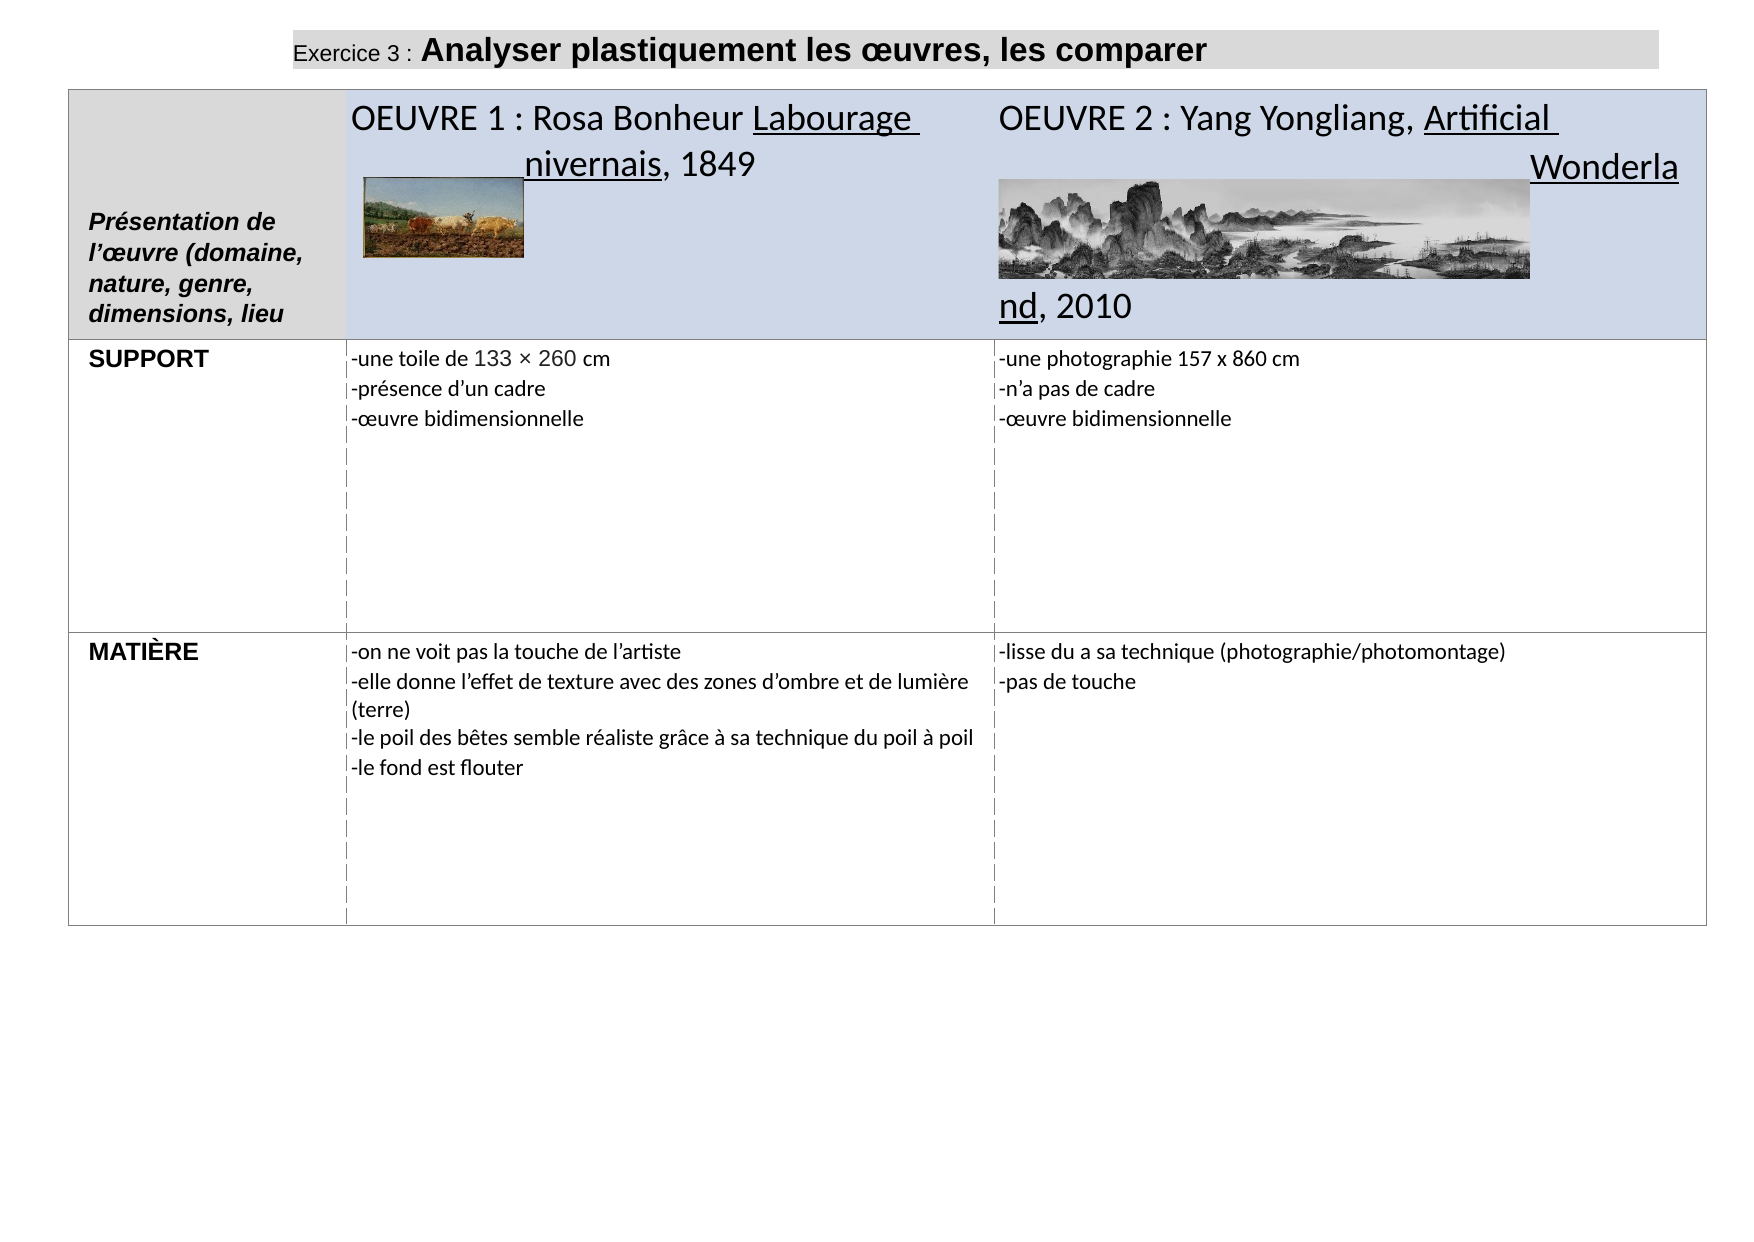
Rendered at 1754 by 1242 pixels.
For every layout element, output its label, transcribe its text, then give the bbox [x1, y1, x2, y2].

table_header Présentation de l’œuvre (domaine, nature, genre, dimensions, lieu [69, 90, 346, 339]
table_cell -on ne voit pas la touche de l’artiste -elle donne l’effet de texture avec des zones d’ombre et de lumière (terre) -le poil des bêtes semble réaliste grâce à sa technique du poil à poil -le fond est flouter [346, 633, 994, 925]
table_cell SUPPORT [69, 340, 346, 632]
table_cell -une photographie 157 x 860 cm -n’a pas de cadre -œuvre bidimensionnelle [994, 340, 1706, 632]
table_header OEUVRE 2 : Yang Yongliang, Artificial Wonderland, 2010 [994, 90, 1706, 339]
table_cell -une toile de 133 × 260 cm -présence d’un cadre -œuvre bidimensionnelle [346, 340, 994, 632]
text Exercice 3 : Analyser plastiquement les œuvres, les comparer [293, 30, 1659, 69]
table_header OEUVRE 1 : Rosa Bonheur Labourage nivernais, 1849 [346, 90, 994, 339]
table_cell MATIÈRE [69, 633, 346, 925]
table_cell -lisse du a sa technique (photographie/photomontage) -pas de touche [994, 633, 1706, 925]
